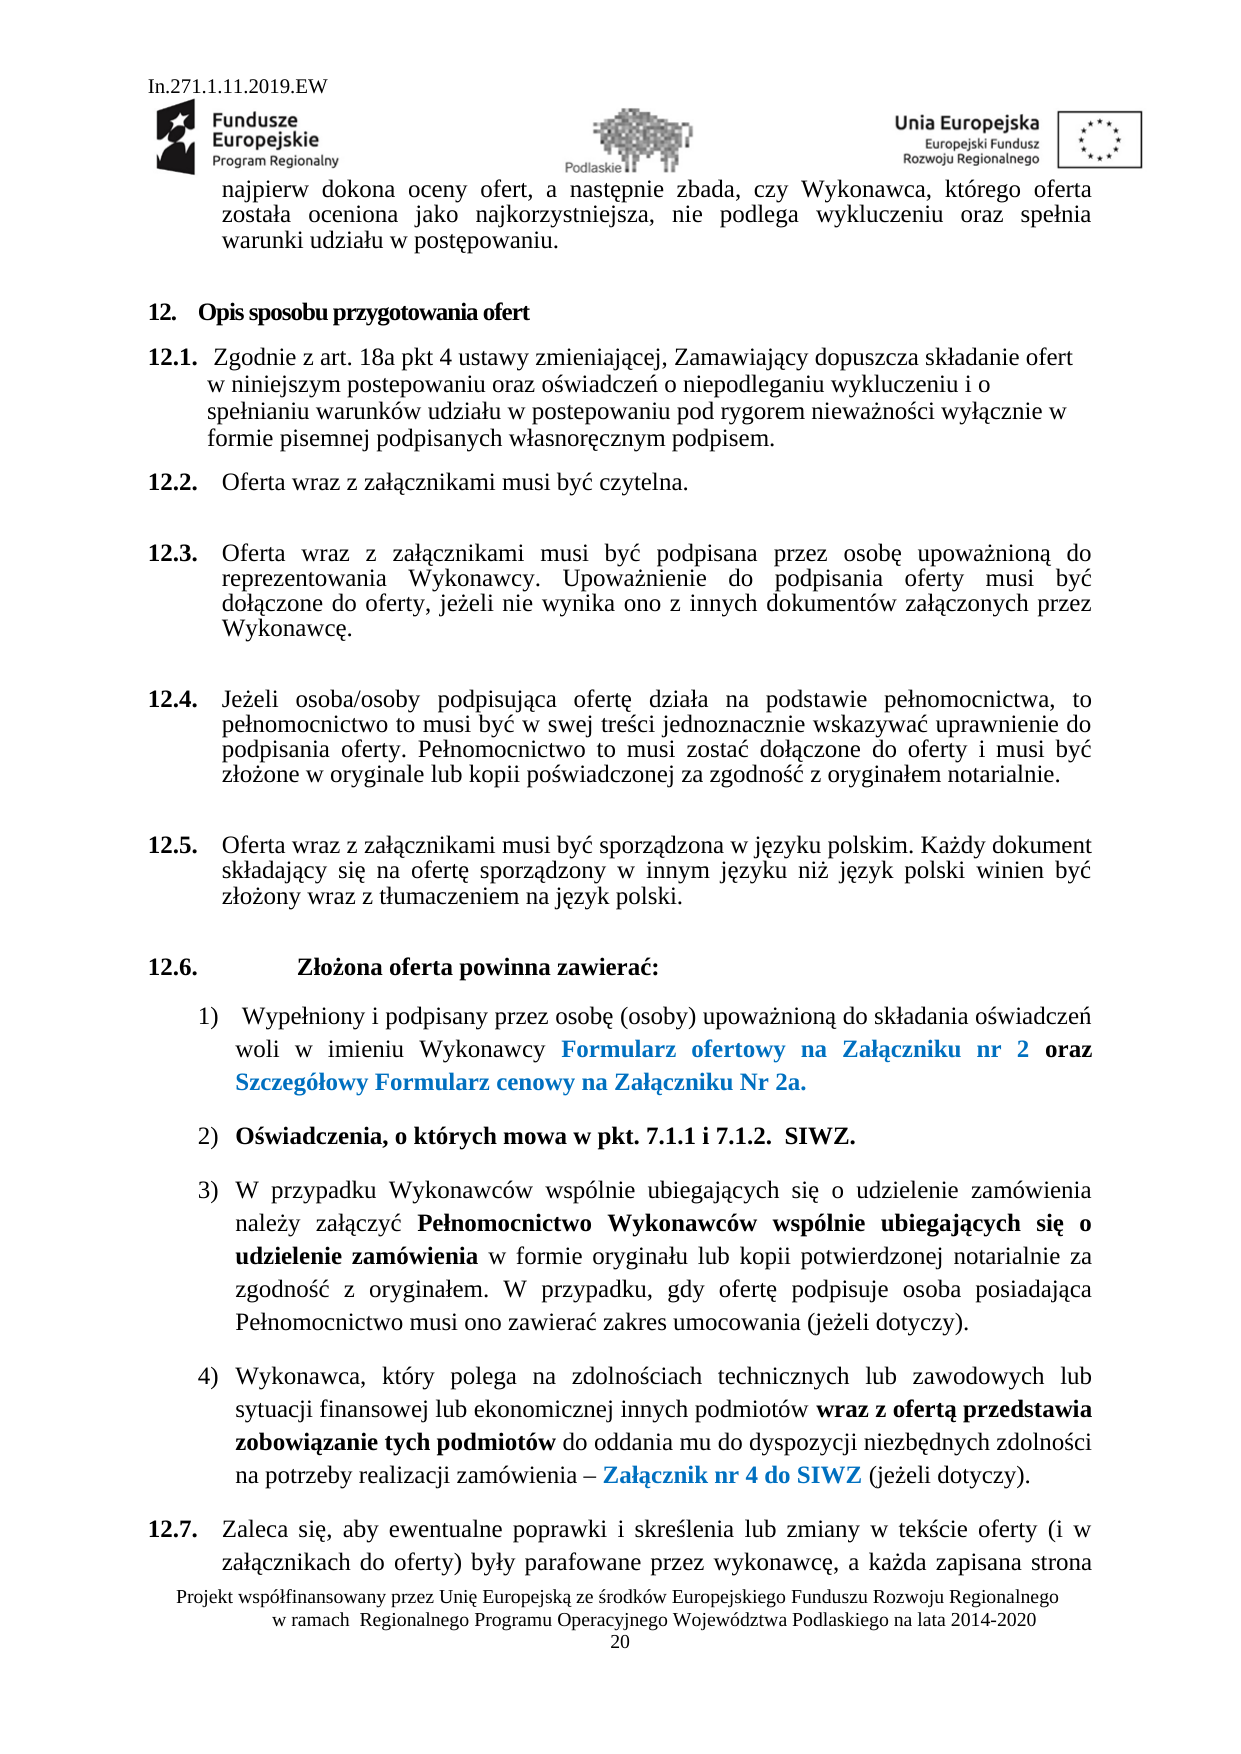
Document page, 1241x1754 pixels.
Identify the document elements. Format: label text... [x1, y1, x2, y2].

list Oferta wraz z załącznikami musi być czytelna. [148, 470, 1092, 495]
list Opis sposobu przygotowania ofert [148, 299, 1092, 326]
list Oferta wraz z załącznikami musi być podpisana przez osobę upoważnioną do reprezentowania Wykonawcy. Upoważnienie do podpisania oferty musi być dołączone do oferty, jeżeli nie wynika ono z innych dokumentów załączonych przez Wykonawcę. [148, 541, 1092, 667]
list W przypadku Wykonawców wspólnie ubiegających się o udzielenie zamówienia należy załączyć Pełnomocnictwo Wykonawców wspólnie ubiegających się o udzielenie zamówienia w formie oryginału lub kopii potwierdzonej notarialnie za zgodność z oryginałem. W przypadku, gdy ofertę podpisuje osoba posiadająca Pełnomocnictwo musi ono zawierać zakres umocowania (jeżeli dotyczy). [198, 1175, 1092, 1336]
list Jeżeli osoba/osoby podpisująca ofertę działa na podstawie pełnomocnictwa, to pełnomocnictwo to musi być w swej treści jednoznacznie wskazywać uprawnienie do podpisania oferty. Pełnomocnictwo to musi zostać dołączone do oferty i musi być złożone w oryginale lub kopii poświadczonej za zgodność z oryginałem notarialnie. [148, 687, 1092, 788]
list Złożona oferta powinna zawierać: [148, 955, 1092, 980]
list Wykonawca, który polega na zdolnościach technicznych lub zawodowych lub sytuacji finansowej lub ekonomicznej innych podmiotów wraz z ofertą przedstawia zobowiązanie tych podmiotów do oddania mu do dyspozycji niezbędnych zdolności na potrzeby realizacji zamówienia – Załącznik nr 4 do SIWZ (jeżeli dotyczy). [198, 1361, 1092, 1488]
list najpierw dokona oceny ofert, a następnie zbada, czy Wykonawca, którego oferta została oceniona jako najkorzystniejsza, nie podlega wykluczeniu oraz spełnia warunki udziału w postępowaniu. [148, 178, 1092, 253]
list Wypełniony i podpisany przez osobę (osoby) upoważnioną do składania oświadczeń woli w imieniu Wykonawcy Formularz ofertowy na Załączniku nr 2 oraz Szczegółowy Formularz cenowy na Załączniku Nr 2a. [198, 1001, 1092, 1096]
list Zgodnie z art. 18a pkt 4 ustawy zmieniającej, Zamawiający dopuszcza składanie ofert w niniejszym postepowaniu oraz oświadczeń o niepodleganiu wykluczeniu i o spełnianiu warunków udziału w postepowaniu pod rygorem nieważności wyłącznie w formie pisemnej podpisanych własnoręcznym podpisem. [148, 344, 1092, 452]
list Oferta wraz z załącznikami musi być sporządzona w języku polskim. Każdy dokument składający się na ofertę sporządzony w innym języku niż język polski winien być złożony wraz z tłumaczeniem na język polski. [148, 834, 1092, 909]
list Oświadczenia, o których mowa w pkt. 7.1.1 i 7.1.2. SIWZ. [198, 1121, 1092, 1150]
list Zaleca się, aby ewentualne poprawki i skreślenia lub zmiany w tekście oferty (i w załącznikach do oferty) były parafowane przez wykonawcę, a każda zapisana strona [148, 1514, 1092, 1575]
